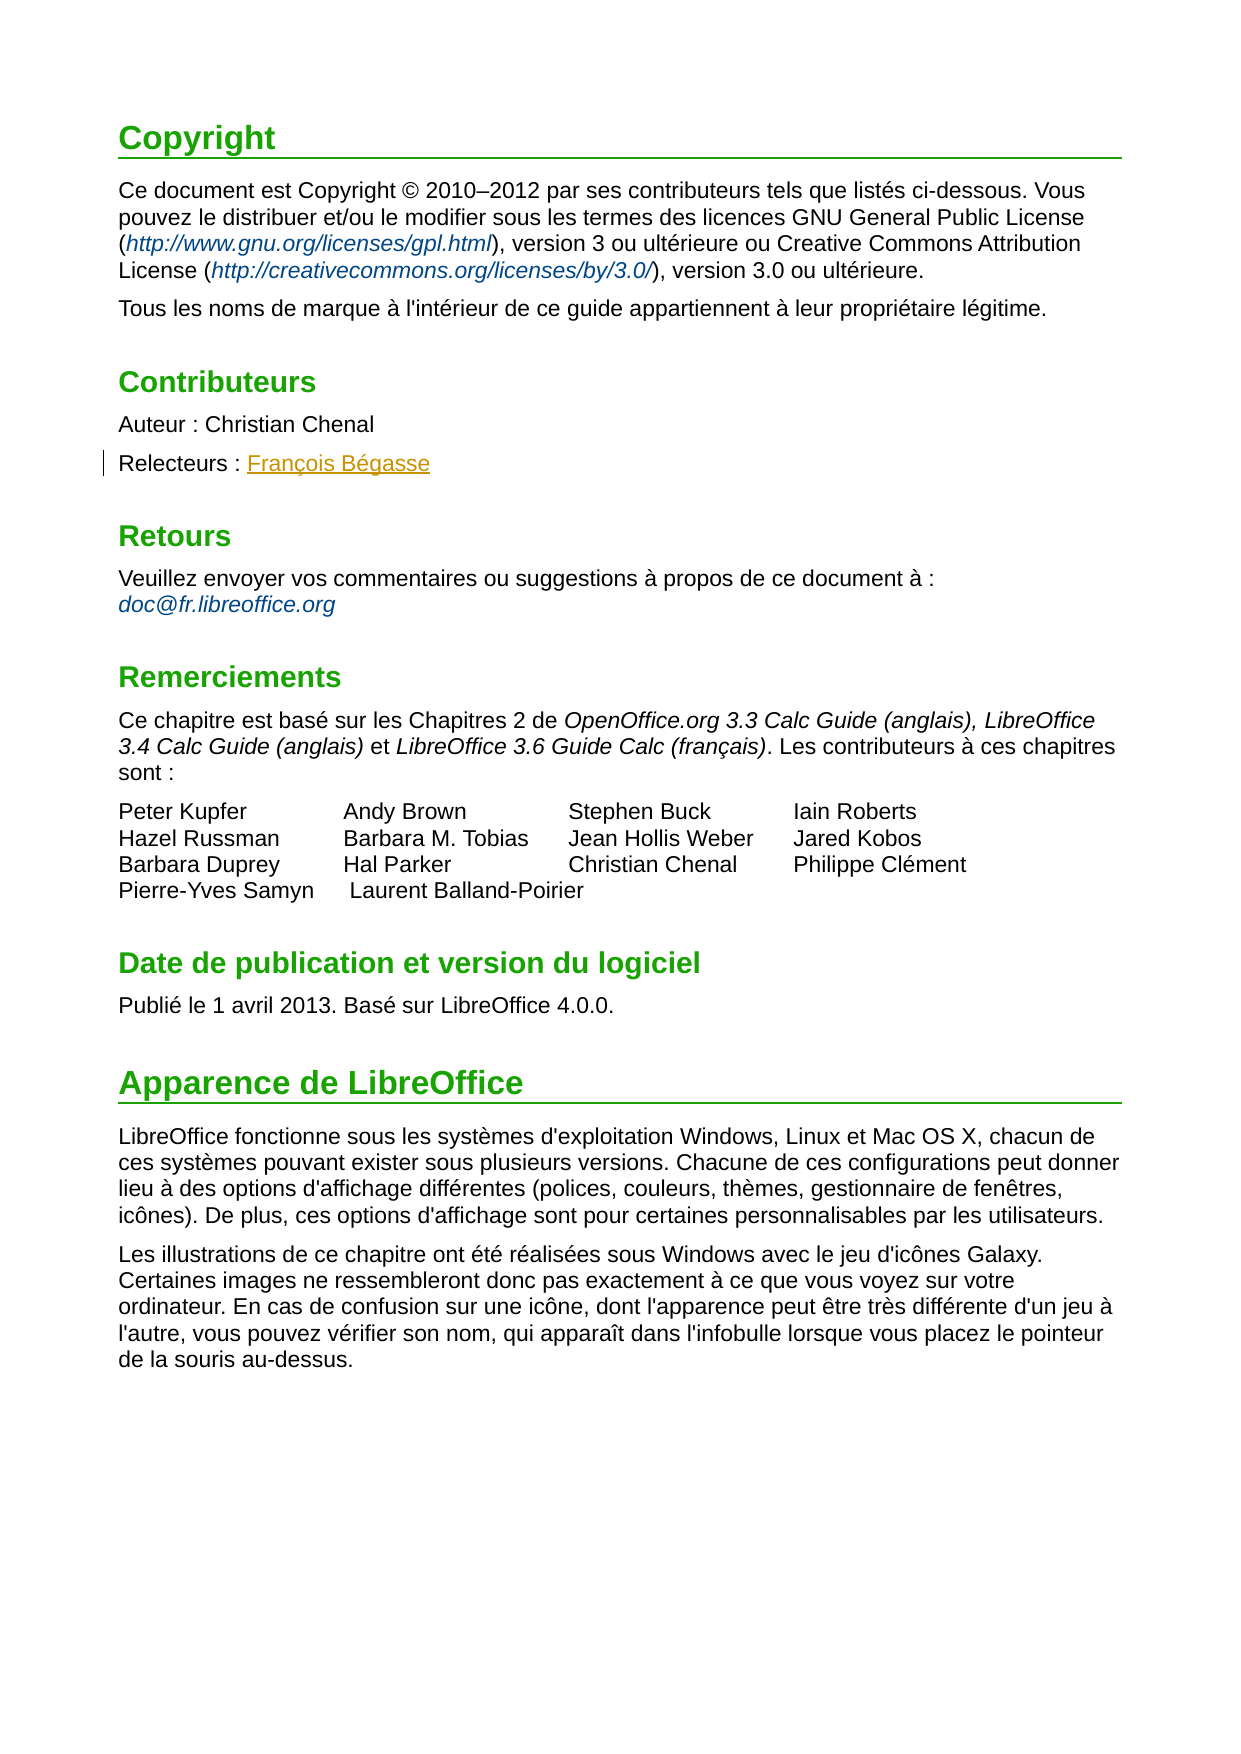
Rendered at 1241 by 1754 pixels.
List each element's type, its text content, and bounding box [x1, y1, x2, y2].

text Tous les noms de marque à l'intérieur de ce guide appartiennent à leur propriétaire légitime. [118, 295, 1122, 322]
text Auteur : Christian Chenal [118, 411, 1122, 437]
subtitle Apparence de LibreOffice [118, 1063, 1122, 1102]
subtitle Copyright [118, 118, 1122, 157]
text Contributeurs [118, 364, 1122, 398]
text Date de publication et version du logiciel [118, 946, 1122, 980]
text Ce chapitre est basé sur les Chapitres 2 de OpenOffice.org 3.3 Calc Guide (anglais), LibreOffice 3.4 Calc Guide (anglais) et LibreOffice 3.6 Guide Calc (français). Les contributeurs à ces chapitres sont : [118, 707, 1122, 786]
text Relecteurs : François Bégasse [118, 449, 1122, 476]
text Veuillez envoyer vos commentaires ou suggestions à propos de ce document à : doc@fr.libreoffice.org [118, 565, 1122, 618]
text Remerciements [118, 659, 1122, 694]
text Retours [118, 518, 1122, 552]
text LibreOffice fonctionne sous les systèmes d'exploitation Windows, Linux et Mac OS X, chacun de ces systèmes pouvant exister sous plusieurs versions. Chacune de ces configurations peut donner lieu à des options d'affichage différentes (polices, couleurs, thèmes, gestionnaire de fenêtres, icônes). De plus, ces options d'affichage sont pour certaines personnalisables par les utilisateurs. [118, 1123, 1122, 1228]
text Publié le 1 avril 2013. Basé sur LibreOffice 4.0.0. [118, 992, 1122, 1019]
text Les illustrations de ce chapitre ont été réalisées sous Windows avec le jeu d'icônes Galaxy. Certaines images ne ressembleront donc pas exactement à ce que vous voyez sur votre ordinateur. En cas de confusion sur une icône, dont l'apparence peut être très différente d'un jeu à l'autre, vous pouvez vérifier son nom, qui apparaît dans l'infobulle lorsque vous placez le pointeur de la souris au-dessus. [118, 1241, 1122, 1372]
text Ce document est Copyright © 2010–2012 par ses contributeurs tels que listés ci-dessous. Vous pouvez le distribuer et/ou le modifier sous les termes des licences GNU General Public License (http://www.gnu.org/licenses/gpl.html), version 3 ou ultérieure ou Creative Commons Attribution License (http://creativecommons.org/licenses/by/3.0/), version 3.0 ou ultérieure. [118, 177, 1122, 283]
text Peter Kupfer Andy Brown Stephen Buck Iain Roberts Hazel Russman Barbara M. Tobias Jean Hollis Weber Jared Kobos Barbara Duprey Hal Parker Christian Chenal Philippe Clément Pierre-Yves Samyn Laurent Balland-Poirier [118, 798, 1122, 903]
